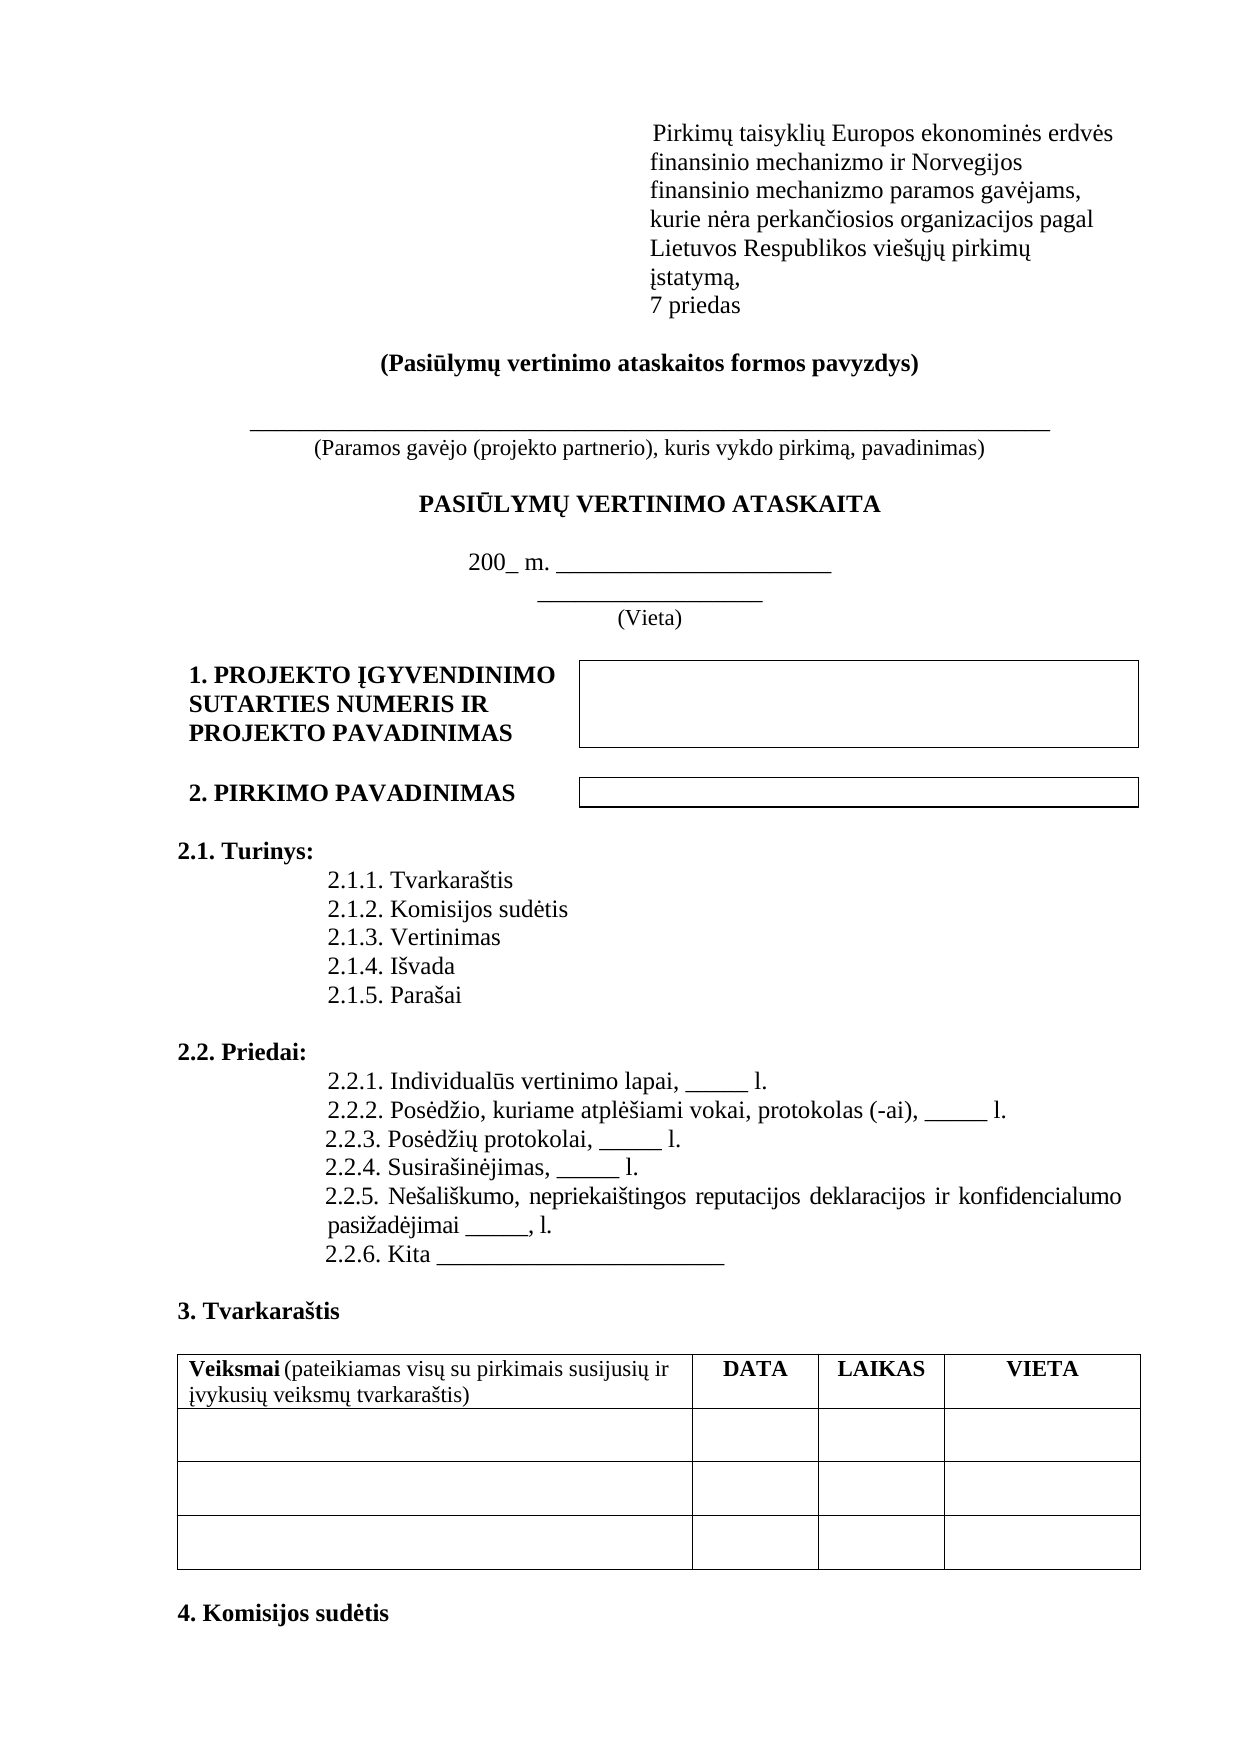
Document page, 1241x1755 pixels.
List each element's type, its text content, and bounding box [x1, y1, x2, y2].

text 200_ m. ______________________ [177, 547, 1122, 576]
text 7 priedas [649, 291, 1122, 319]
text 2.1. Turinys: [177, 836, 1122, 865]
table_header 2. PIRKIMO PAVADINIMAS [177, 777, 579, 806]
table_header Veiksmai (pateikiamas visų su pirkimais susijusių ir įvykusių veiksmų tvarkaraštis) [178, 1355, 692, 1407]
table_cell [178, 1409, 692, 1461]
text 3. Tvarkaraštis [177, 1296, 1122, 1325]
text įstatymą, [649, 262, 1122, 291]
text kurie nėra perkančiosios organizacijos pagal [649, 204, 1122, 233]
text Pirkimų taisyklių Europos ekonominės erdvės [652, 118, 1122, 147]
table_header DATA [693, 1355, 818, 1407]
table_cell [819, 1462, 944, 1515]
table_cell [693, 1409, 818, 1461]
table_header LAIKAS [819, 1355, 944, 1407]
table_cell [945, 1409, 1140, 1461]
table_header [580, 661, 1138, 747]
text (Pasiūlymų vertinimo ataskaitos formos pavyzdys) [177, 348, 1122, 377]
table_cell [819, 1409, 944, 1461]
text 2.1.3. Vertinimas [327, 922, 1122, 951]
text (Paramos gavėjo (projekto partnerio), kuris vykdo pirkimą, pavadinimas) [177, 434, 1122, 461]
table_cell [178, 1462, 692, 1515]
table_cell [819, 1516, 944, 1569]
text finansinio mechanizmo ir Norvegijos [649, 147, 1122, 176]
text 2.1.2. Komisijos sudėtis [327, 894, 1122, 922]
table_cell [945, 1462, 1140, 1515]
table_header 1. PROJEKTO ĮGYVENDINIMO SUTARTIES NUMERIS IR PROJEKTO PAVADINIMAS [177, 660, 579, 747]
text __________________ [177, 576, 1122, 604]
text 2.1.4. Išvada [327, 951, 1122, 980]
text (Vieta) [177, 604, 1122, 631]
text finansinio mechanizmo paramos gavėjams, [649, 176, 1122, 204]
table_cell [693, 1462, 818, 1515]
text 2.1.5. Parašai [327, 980, 1122, 1009]
text 2.2.3. Posėdžių protokolai, _____ l. [177, 1124, 1122, 1152]
text 2.2.6. Kita _______________________ [325, 1239, 1122, 1267]
text 2.2.1. Individualūs vertinimo lapai, _____ l. [327, 1066, 1122, 1095]
table_header [580, 778, 1138, 806]
text 2.2.5. Nešališkumo, nepriekaištingos reputacijos deklaracijos ir konfidencialumo pasižadėjimai _____, l. [325, 1181, 1122, 1239]
text 4. Komisijos sudėtis [177, 1598, 1122, 1627]
text Lietuvos Respublikos viešųjų pirkimų [649, 233, 1122, 262]
text 2.2.4. Susirašinėjimas, _____ l. [325, 1152, 1122, 1181]
table_cell [945, 1516, 1140, 1569]
text 2.2.2. Posėdžio, kuriame atplėšiami vokai, protokolas (-ai), _____ l. [327, 1095, 1122, 1124]
table_header VIETA [945, 1355, 1140, 1407]
text 2.2. Priedai: [177, 1037, 1122, 1066]
text 2.1.1. Tvarkaraštis [327, 865, 1122, 894]
text PASIŪLYMŲ VERTINIMO ATASKAITA [177, 489, 1122, 518]
text ________________________________________________________________ [177, 406, 1122, 434]
table_cell [178, 1516, 692, 1569]
table_cell [693, 1516, 818, 1569]
